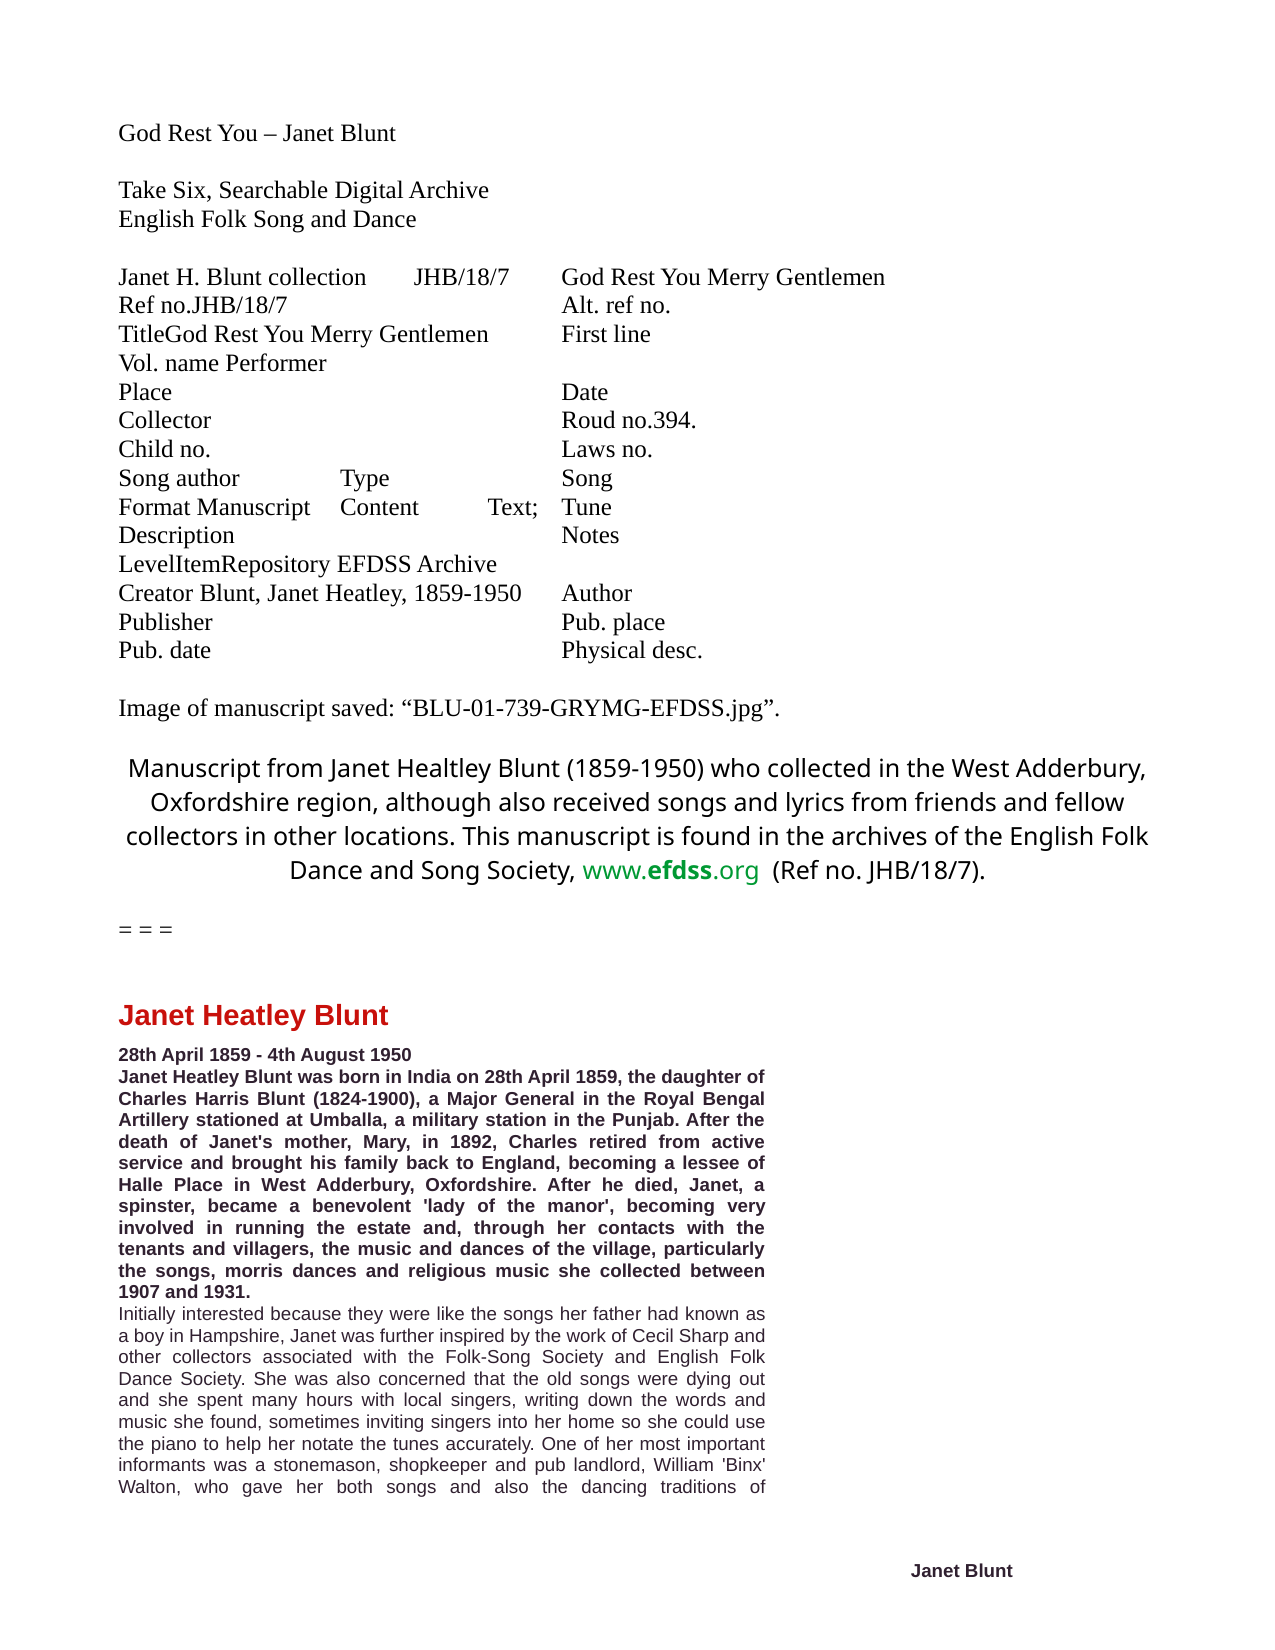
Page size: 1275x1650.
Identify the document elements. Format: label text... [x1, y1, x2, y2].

text Publisher Pub. place [118, 607, 1157, 636]
text Song author Type Song [118, 463, 1157, 492]
text Vol. name Performer [118, 348, 1157, 377]
text Place Date [118, 377, 1157, 406]
text Creator Blunt, Janet Heatley, 1859-1950 Author [118, 578, 1157, 607]
text Description Notes [118, 521, 1157, 549]
text Janet H. Blunt collection JHB/18/7 God Rest You Merry Gentlemen [118, 262, 1157, 291]
text Child no. Laws no. [118, 434, 1157, 463]
text Format Manuscript Content Text; Tune [118, 492, 1157, 521]
text Image of manuscript saved: “BLU-01-739-GRYMG-EFDSS.jpg”. [118, 693, 1157, 722]
text Janet Heatley Blunt was born in India on 28th April 1859, the daughter of Charles Harris Blunt (1824-1900), a Major General in the Royal Bengal Artillery stationed at Umballa, a military station in the Punjab. After the death of Janet's mother, Mary, in 1892, Charles retired from active service and brought his family back to England, becoming a lessee of Halle Place in West Adderbury, Oxfordshire. After he died, Janet, a spinster, became a benevolent 'lady of the manor', becoming very involved in running the estate and, through her contacts with the tenants and villagers, the music and dances of the village, particularly the songs, morris dances and religious music she collected between 1907 and 1931. [118, 1066, 766, 1303]
text Initially interested because they were like the songs her father had known as a boy in Hampshire, Janet was further inspired by the work of Cecil Sharp and other collectors associated with the Folk-Song Society and English Folk Dance Society. She was also concerned that the old songs were dying out and she spent many hours with local singers, writing down the words and music she found, sometimes inviting singers into her home so she could use the piano to help her notate the tunes accurately. One of her most important informants was a stonemason, shopkeeper and pub landlord, William 'Binx' Walton, who gave her both songs and also the dancing traditions of [118, 1303, 766, 1497]
text Collector Roud no.394. [118, 406, 1157, 434]
text English Folk Song and Dance [118, 204, 1157, 233]
text Janet Blunt [766, 1044, 1157, 1581]
text LevelItemRepository EFDSS Archive [118, 549, 1157, 578]
text TitleGod Rest You Merry Gentlemen First line [118, 319, 1157, 348]
text Take Six, Searchable Digital Archive [118, 176, 1157, 204]
text = = = [118, 916, 1157, 944]
text 28th April 1859 - 4th August 1950 [118, 1044, 766, 1066]
subtitle Janet Heatley Blunt [118, 998, 1157, 1032]
text Pub. date Physical desc. [118, 636, 1157, 664]
text Manuscript from Janet Healtley Blunt (1859-1950) who collected in the West Adderbury, Oxfordshire region, although also received songs and lyrics from friends and fellow collectors in other locations. This manuscript is found in the archives of the English Folk Dance and Song Society, www.efdss.org (Ref no. JHB/18/7). [118, 751, 1157, 887]
text God Rest You – Janet Blunt [118, 118, 1157, 147]
text Ref no.JHB/18/7 Alt. ref no. [118, 291, 1157, 319]
